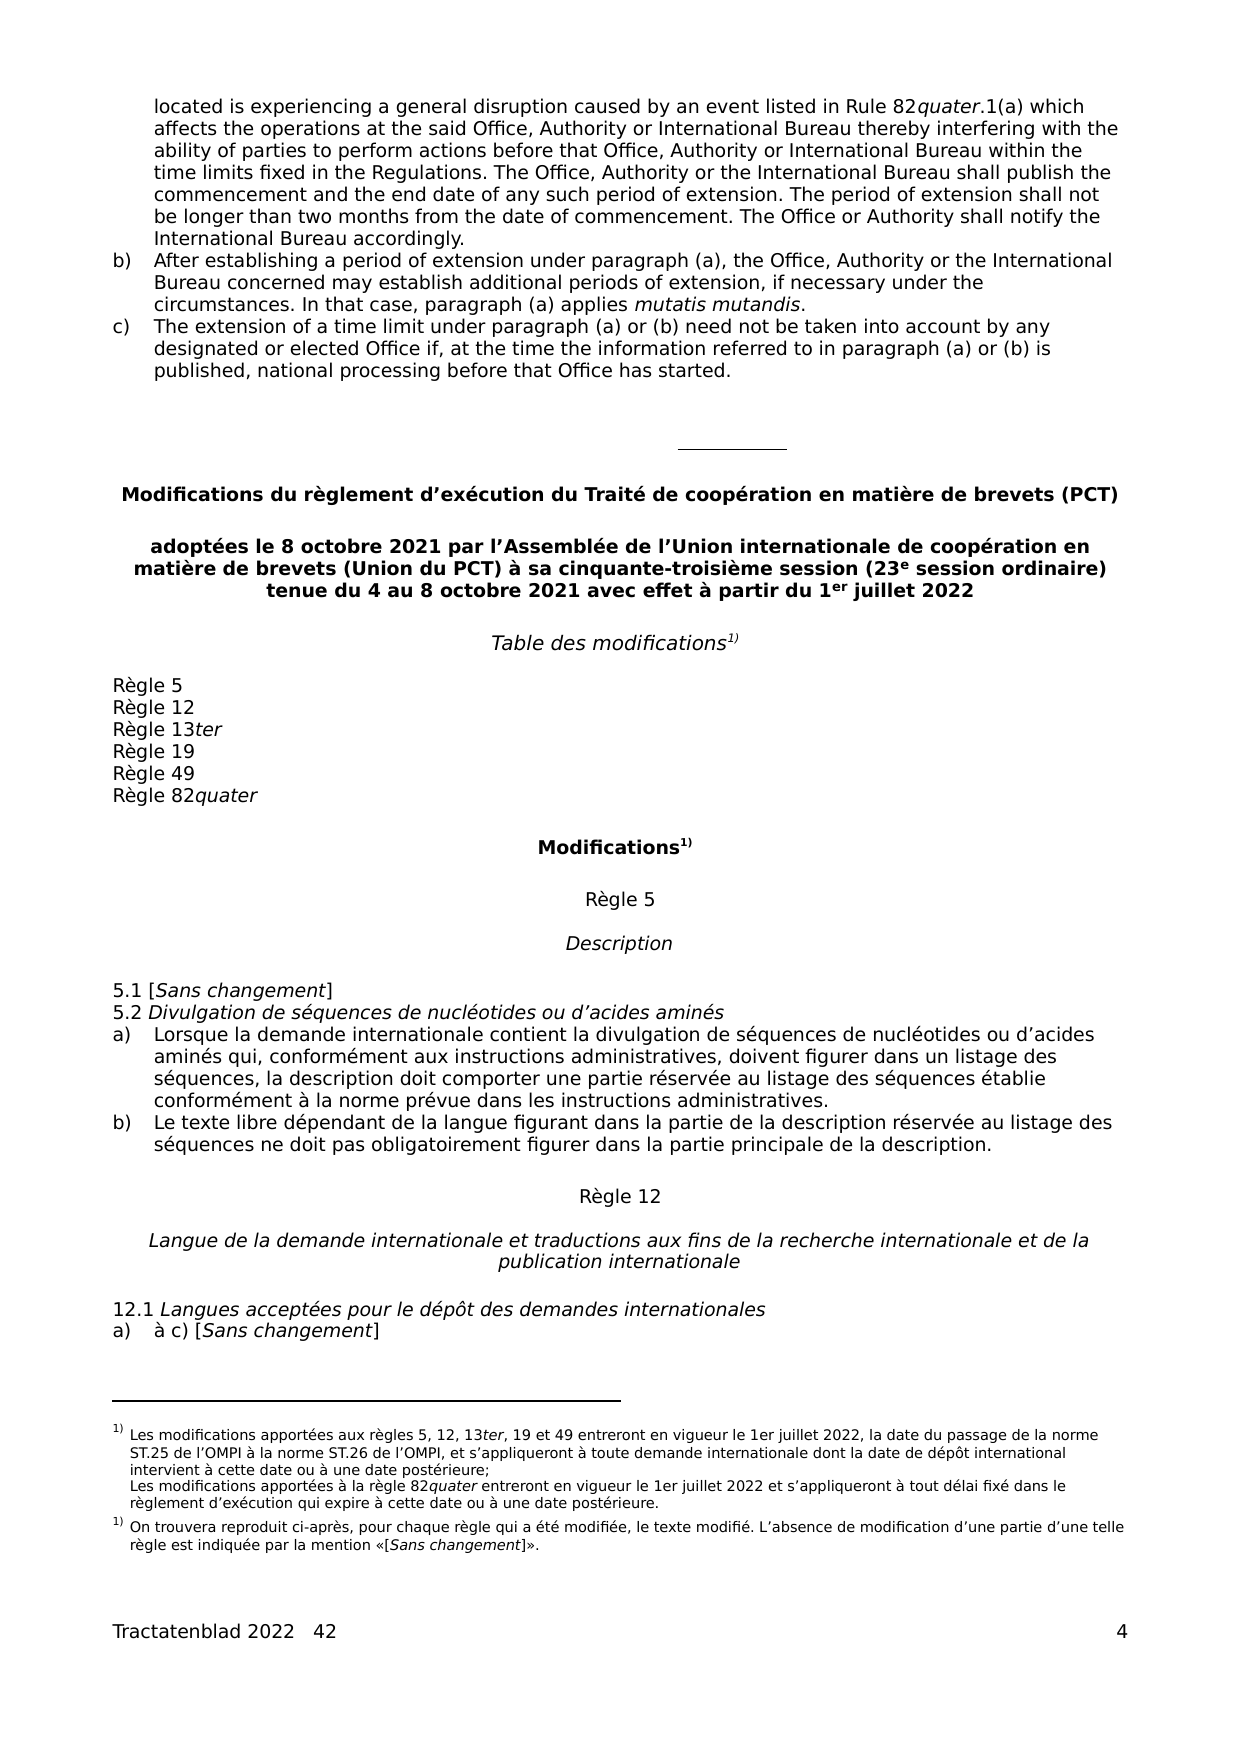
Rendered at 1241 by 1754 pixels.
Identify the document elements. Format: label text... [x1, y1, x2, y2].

text located is experiencing a general disruption caused by an event listed in Rule 82quater.1(a) which affects the operations at the said Office, Authority or International Bureau thereby interfering with the ability of parties to perform actions before that Office, Authority or International Bureau within the time limits fixed in the Regulations. The Office, Authority or the International Bureau shall publish the commencement and the end date of any such period of extension. The period of extension shall not be longer than two months from the date of commencement. The Office or Authority shall notify the International Bureau accordingly. [112, 96, 1128, 250]
subtitle adoptées le 8 octobre 2021 par l’Assemblée de l’Union internationale de coopération en matière de brevets (Union du PCT) à sa cinquante-troisième session (23e session ordinaire) tenue du 4 au 8 octobre 2021 avec effet à partir du 1er juillet 2022 [112, 536, 1128, 602]
text a) Lorsque la demande internationale contient la divulgation de séquences de nucléotides ou d’acides aminés qui, conformément aux instructions administratives, doivent figurer dans un listage des séquences, la description doit comporter une partie réservée au listage des séquences établie conformément à la norme prévue dans les instructions administratives. [112, 1024, 1128, 1112]
text c) The extension of a time limit under paragraph (a) or (b) need not be taken into account by any designated or elected Office if, at the time the information referred to in paragraph (a) or (b) is published, national processing before that Office has started. [112, 316, 1128, 382]
text Les modifications apportées aux règles 5, 12, 13ter, 19 et 49 entreront en vigueur le 1er juillet 2022, la date du passage de la norme ST.25 de l’OMPI à la norme ST.26 de l’OMPI, et s’appliqueront à toute demande internationale dont la date de dépôt international intervient à cette date ou à une date postérieure; [112, 1422, 1128, 1478]
subtitle Règle 12 Langue de la demande internationale et traductions aux fins de la recherche internationale et de la publication internationale [112, 1186, 1128, 1273]
text Règle 82quater [112, 785, 1128, 807]
subtitle Modifications du règlement d’exécution du Traité de coopération en matière de brevets (PCT) [112, 484, 1128, 506]
text Règle 5 [112, 675, 1128, 697]
text Règle 49 [112, 763, 1128, 785]
text b) After establishing a period of extension under paragraph (a), the Office, Authority or the International Bureau concerned may establish additional periods of extension, if necessary under the circumstances. In that case, paragraph (a) applies mutatis mutandis. [112, 250, 1128, 316]
text On trouvera reproduit ci-après, pour chaque règle qui a été modifiée, le texte modifié. L’absence de modification d’une partie d’une telle règle est indiquée par la mention «[Sans changement]». [112, 1515, 1128, 1554]
subtitle Règle 5 Description [112, 889, 1128, 955]
subtitle Table des modifications [112, 632, 1128, 655]
text 5.1 [Sans changement] [112, 980, 1128, 1002]
text Règle 12 [112, 697, 1128, 719]
subtitle Modifications [112, 837, 1128, 859]
text 12.1 Langues acceptées pour le dépôt des demandes internationales [112, 1298, 1128, 1320]
text b) Le texte libre dépendant de la langue figurant dans la partie de la description réservée au listage des séquences ne doit pas obligatoirement figurer dans la partie principale de la description. [112, 1112, 1128, 1156]
text Les modifications apportées à la règle 82quater entreront en vigueur le 1er juillet 2022 et s’appliqueront à tout délai fixé dans le règlement d’exécution qui expire à cette date ou à une date postérieure. [129, 1478, 1128, 1512]
text a) à c) [Sans changement] [112, 1320, 1128, 1342]
text 5.2 Divulgation de séquences de nucléotides ou d’acides aminés [112, 1002, 1128, 1024]
text Règle 19 [112, 741, 1128, 763]
text Règle 13ter [112, 719, 1128, 741]
